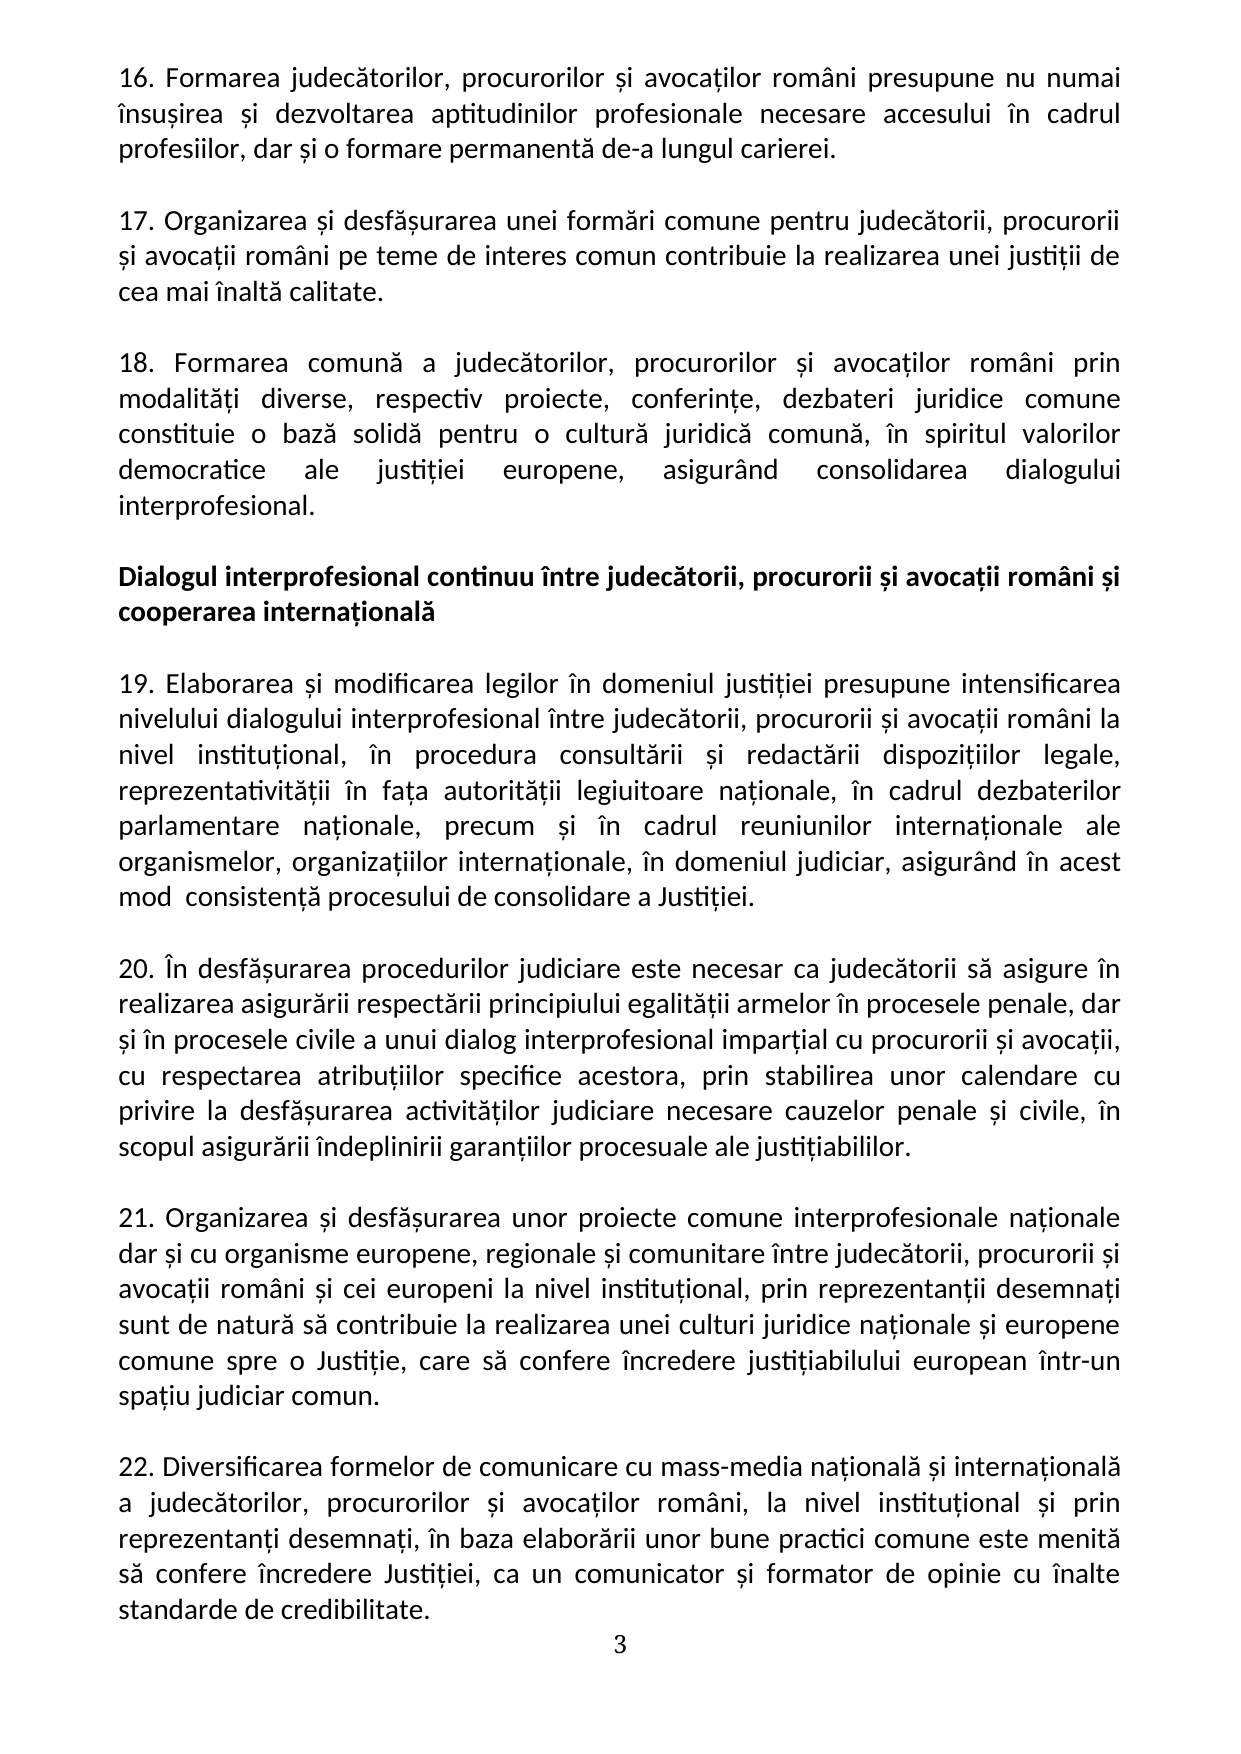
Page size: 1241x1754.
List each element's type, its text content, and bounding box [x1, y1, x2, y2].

text 18. Formarea comună a judecătorilor, procurorilor şi avocaţilor români prin modalităţi diverse, respectiv proiecte, conferinţe, dezbateri juridice comune constituie o bază solidă pentru o cultură juridică comună, în spiritul valorilor democratice ale justiţiei europene, asigurând consolidarea dialogului interprofesional. [118, 344, 1122, 522]
text 21. Organizarea şi desfăşurarea unor proiecte comune interprofesionale naţionale dar şi cu organisme europene, regionale şi comunitare între judecătorii, procurorii şi avocaţii români şi cei europeni la nivel instituţional, prin reprezentanţii desemnaţi sunt de natură să contribuie la realizarea unei culturi juridice naţionale şi europene comune spre o Justiţie, care să confere încredere justiţiabilului european într-un spaţiu judiciar comun. [118, 1199, 1122, 1413]
text 22. Diversificarea formelor de comunicare cu mass-media naţională şi internaţională a judecătorilor, procurorilor şi avocaţilor români, la nivel instituţional şi prin reprezentanţi desemnaţi, în baza elaborării unor bune practici comune este menită să confere încredere Justiţiei, ca un comunicator şi formator de opinie cu înalte standarde de credibilitate. [118, 1448, 1122, 1627]
text 16. Formarea judecătorilor, procurorilor şi avocaţilor români presupune nu numai însuşirea şi dezvoltarea aptitudinilor profesionale necesare accesului în cadrul profesiilor, dar şi o formare permanentă de-a lungul carierei. [118, 59, 1122, 166]
text Dialogul interprofesional continuu între judecătorii, procurorii şi avocaţii români şi cooperarea internaţională [118, 558, 1122, 629]
text 17. Organizarea şi desfăşurarea unei formări comune pentru judecătorii, procurorii şi avocaţii români pe teme de interes comun contribuie la realizarea unei justiţii de cea mai înaltă calitate. [118, 202, 1122, 308]
text 19. Elaborarea şi modificarea legilor în domeniul justiţiei presupune intensificarea nivelului dialogului interprofesional între judecătorii, procurorii şi avocaţii români la nivel instituţional, în procedura consultării şi redactării dispoziţiilor legale, reprezentativităţii în faţa autorităţii legiuitoare naţionale, în cadrul dezbaterilor parlamentare naţionale, precum şi în cadrul reuniunilor internaţionale ale organismelor, organizaţiilor internaţionale, în domeniul judiciar, asigurând în acest mod consistenţă procesului de consolidare a Justiţiei. [118, 665, 1122, 914]
text 20. În desfăşurarea procedurilor judiciare este necesar ca judecătorii să asigure în realizarea asigurării respectării principiului egalităţii armelor în procesele penale, dar şi în procesele civile a unui dialog interprofesional imparţial cu procurorii şi avocaţii, cu respectarea atribuţiilor specifice acestora, prin stabilirea unor calendare cu privire la desfăşurarea activităţilor judiciare necesare cauzelor penale şi civile, în scopul asigurării îndeplinirii garanţiilor procesuale ale justiţiabililor. [118, 950, 1122, 1163]
